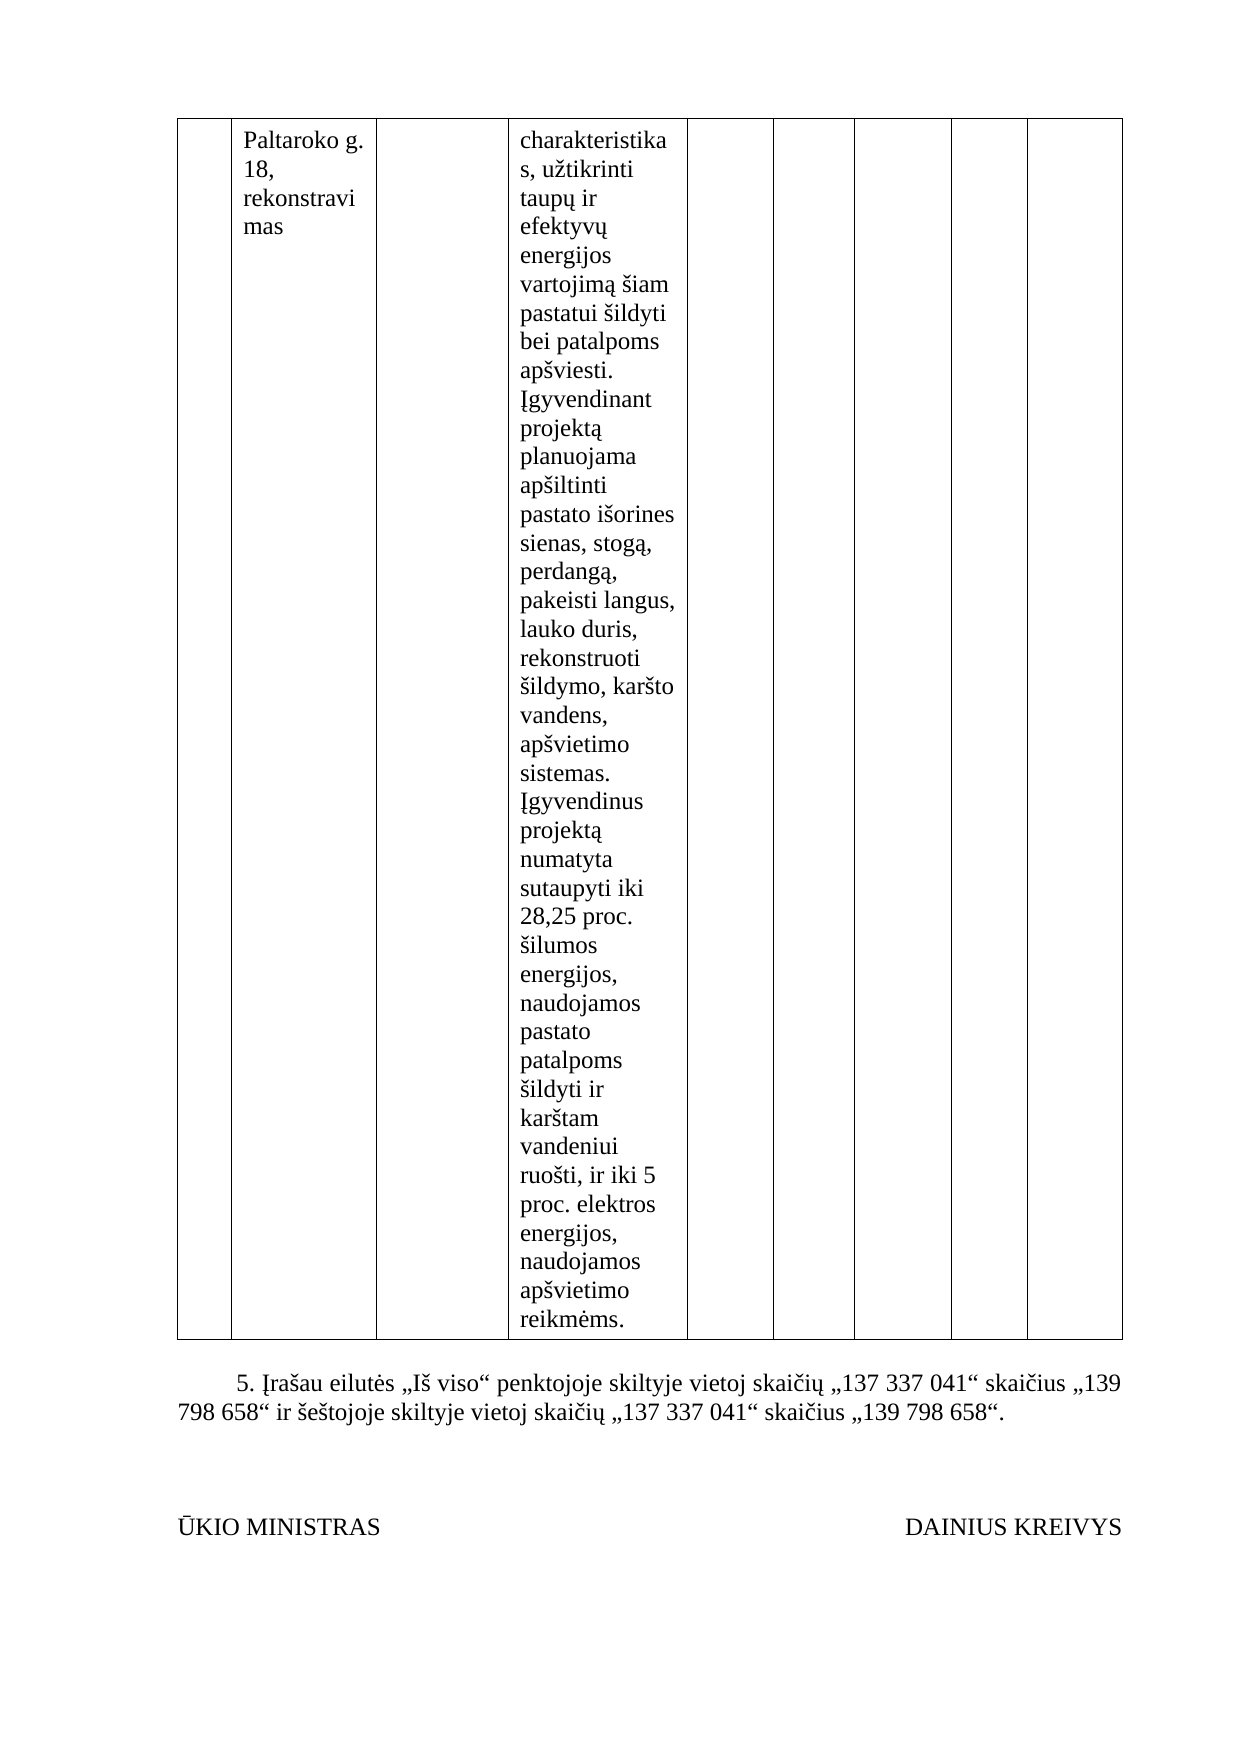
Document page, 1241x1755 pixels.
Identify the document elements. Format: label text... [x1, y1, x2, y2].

table_header [1028, 119, 1122, 1338]
text 5. Įrašau eilutės „Iš viso“ penktojoje skiltyje vietoj skaičių „137 337 041“ skaičius „139 798 658“ ir šeštojoje skiltyje vietoj skaičių „137 337 041“ skaičius „139 798 658“. [177, 1368, 1122, 1426]
table_header [377, 119, 508, 1338]
table_header [952, 119, 1027, 1338]
table_header [688, 119, 773, 1338]
table_header [855, 119, 951, 1338]
table_header [178, 119, 231, 1338]
table_header charakteristikas, užtikrinti taupų ir efektyvų energijos vartojimą šiam pastatui šildyti bei patalpoms apšviesti. Įgyvendinant projektą planuojama apšiltinti pastato išorines sienas, stogą, perdangą, pakeisti langus, lauko duris, rekonstruoti šildymo, karšto vandens, apšvietimo sistemas. Įgyvendinus projektą numatyta sutaupyti iki 28,25 proc. šilumos energijos, naudojamos pastato patalpoms šildyti ir karštam vandeniui ruošti, ir iki 5 proc. elektros energijos, naudojamos apšvietimo reikmėms. [509, 119, 687, 1338]
text Ūkio ministras Dainius Kreivys [177, 1512, 1122, 1541]
table_header Paltaroko g. 18, rekonstravimas [232, 119, 376, 1338]
table_header [774, 119, 854, 1338]
